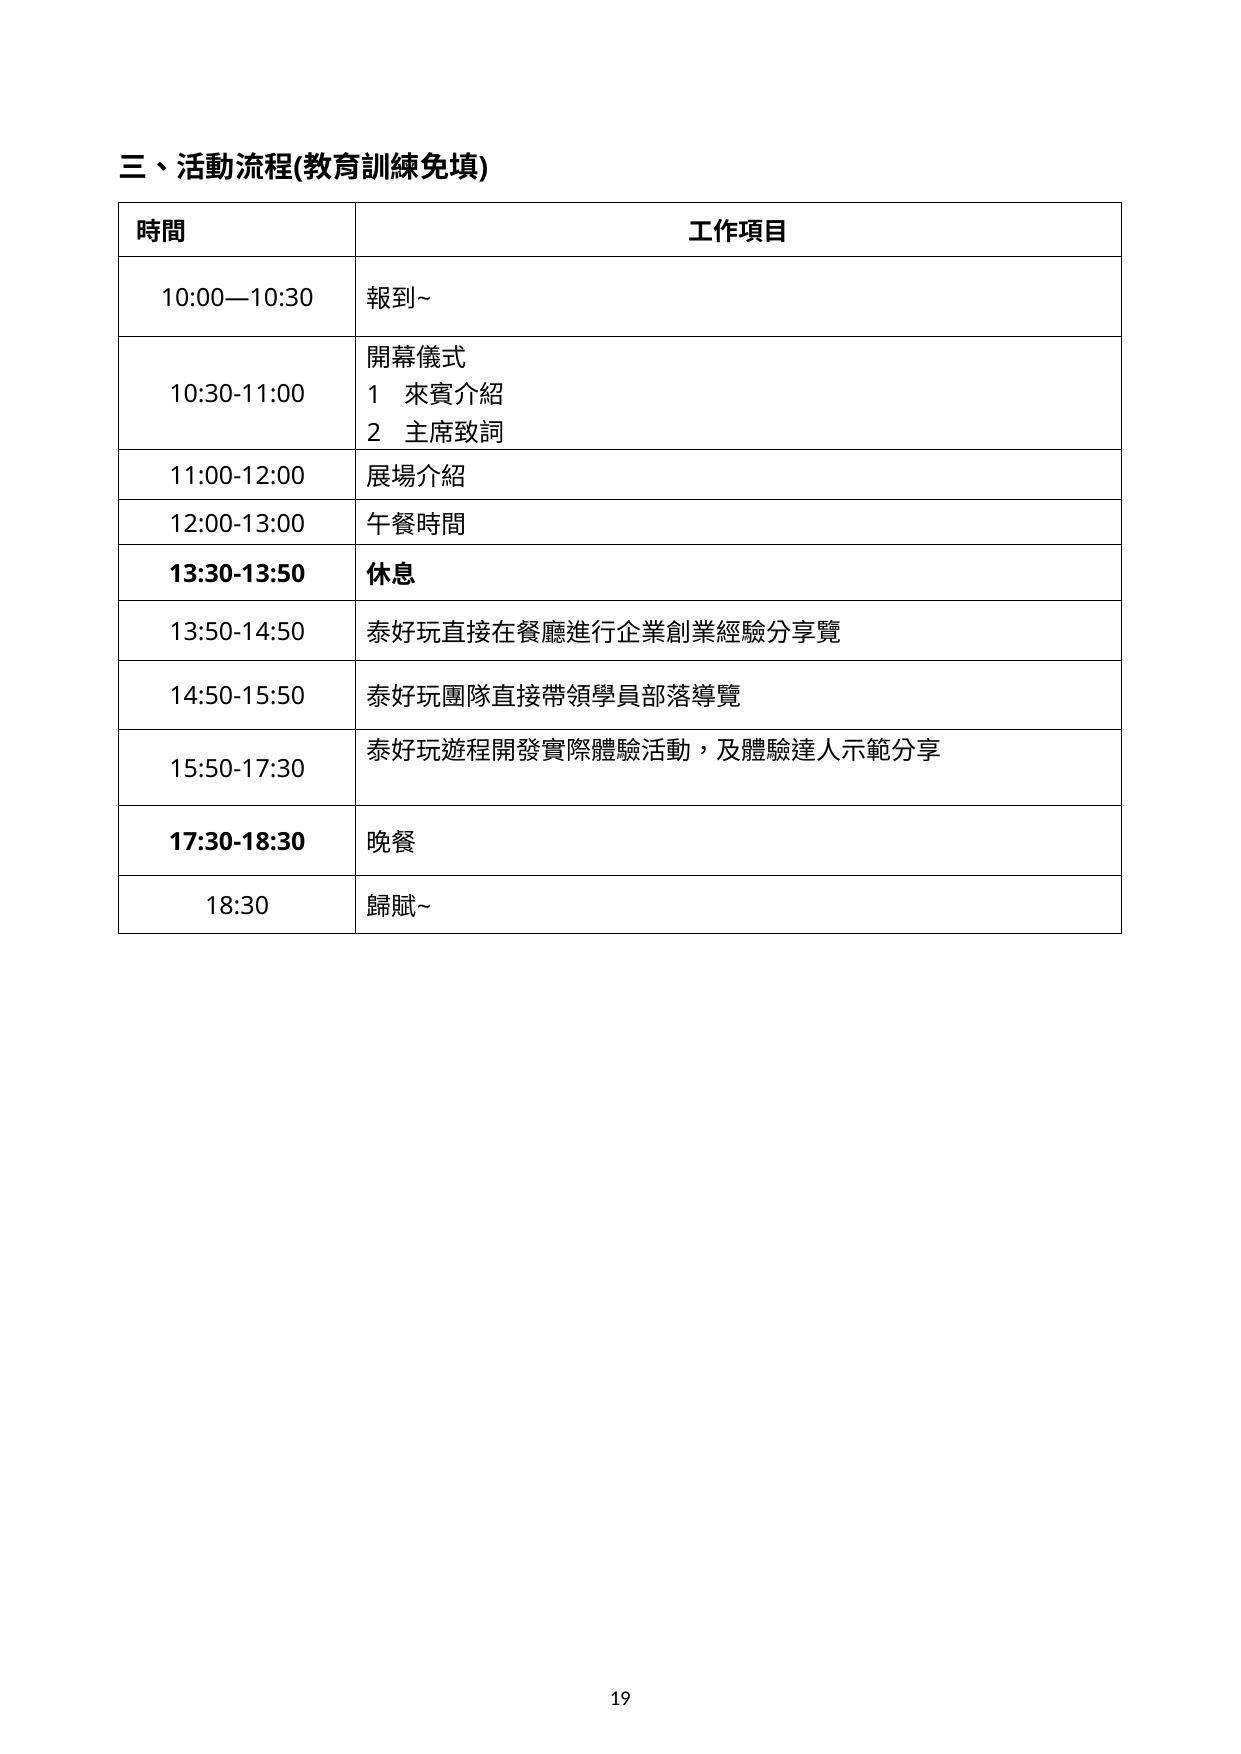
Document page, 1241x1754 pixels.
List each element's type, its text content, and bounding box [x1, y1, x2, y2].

table_header 時間 [119, 203, 355, 256]
table_cell 午餐時間 [356, 500, 1121, 544]
table_cell 18:30 [119, 876, 355, 933]
table_cell 休息 [356, 545, 1121, 600]
table_cell 13:50-14:50 [119, 601, 355, 660]
table_cell 11:00-12:00 [119, 450, 355, 499]
table_cell 10:00—10:30 [119, 257, 355, 336]
table_cell 泰好玩遊程開發實際體驗活動，及體驗達人示範分享 [356, 730, 1121, 805]
table_cell 12:00-13:00 [119, 500, 355, 544]
table_cell 泰好玩團隊直接帶領學員部落導覽 [356, 661, 1121, 729]
table_cell 13:30-13:50 [119, 545, 355, 600]
table_cell 15:50-17:30 [119, 730, 355, 805]
table_cell 展場介紹 [356, 450, 1121, 499]
table_cell 歸賦~ [356, 876, 1121, 933]
table_cell 晚餐 [356, 806, 1121, 875]
table_cell 17:30-18:30 [119, 806, 355, 875]
table_header 工作項目 [356, 203, 1121, 256]
text 三、活動流程(教育訓練免填) [118, 127, 1122, 202]
table_cell 報到~ [356, 257, 1121, 336]
table_cell 10:30-11:00 [119, 337, 355, 449]
table_cell 開幕儀式 來賓介紹 主席致詞 [356, 337, 1121, 449]
table_cell 泰好玩直接在餐廳進行企業創業經驗分享覽 [356, 601, 1121, 660]
table_cell 14:50-15:50 [119, 661, 355, 729]
